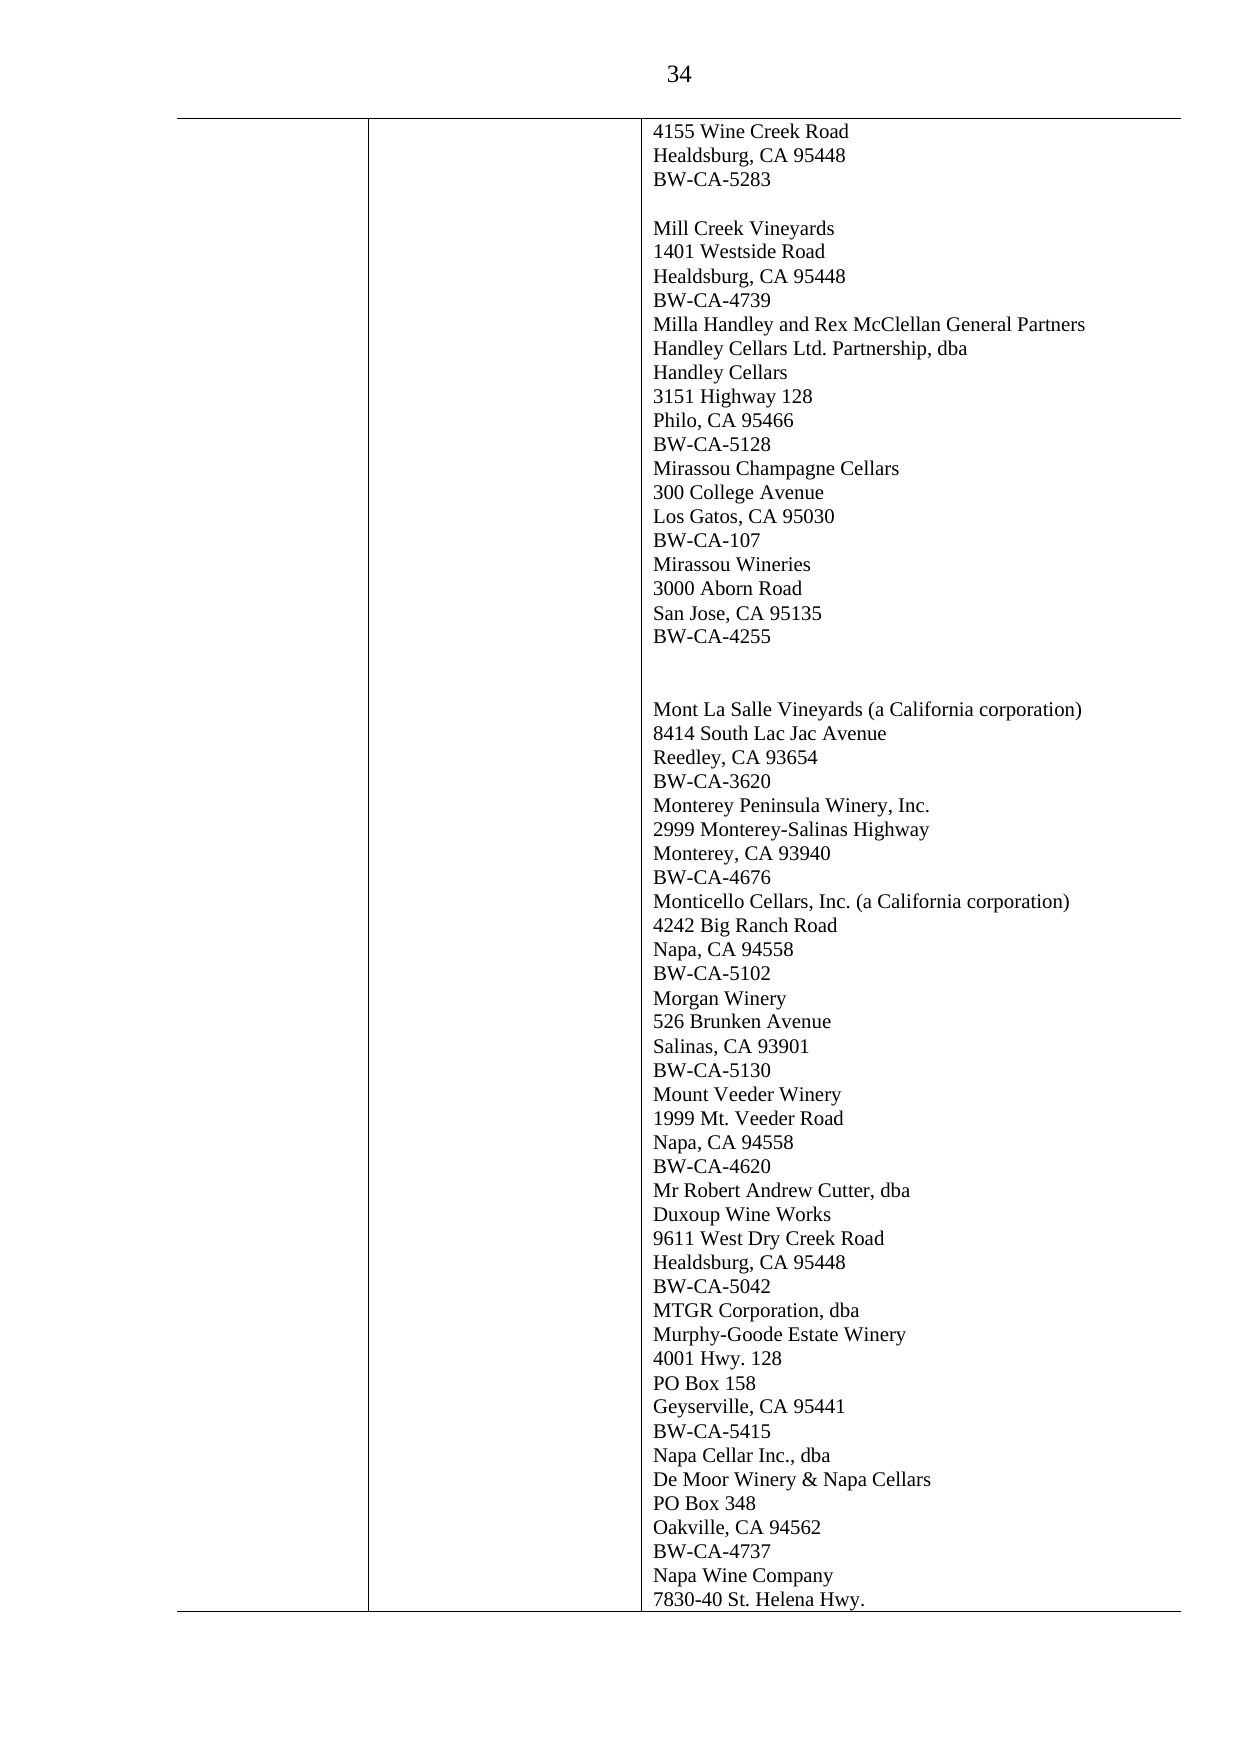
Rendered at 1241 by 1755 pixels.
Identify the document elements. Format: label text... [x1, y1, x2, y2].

table_cell [369, 119, 641, 1611]
table_cell 4155 Wine Creek Road Healdsburg, CA 95448 BW-CA-5283 Mill Creek Vineyards 1401 Westside Road Healdsburg, CA 95448 BW-CA-4739 Milla Handley and Rex McClellan General Partners Handley Cellars Ltd. Partnership, dba Handley Cellars 3151 Highway 128 Philo, CA 95466 BW-CA-5128 Mirassou Champagne Cellars 300 College Avenue Los Gatos, CA 95030 BW-CA-107 Mirassou Wineries 3000 Aborn Road San Jose, CA 95135 BW-CA-4255 Mont La Salle Vineyards (a California corporation) 8414 South Lac Jac Avenue Reedley, CA 93654 BW-CA-3620 Monterey Peninsula Winery, Inc. 2999 Monterey-Salinas Highway Monterey, CA 93940 BW-CA-4676 Monticello Cellars, Inc. (a California corporation) 4242 Big Ranch Road Napa, CA 94558 BW-CA-5102 Morgan Winery 526 Brunken Avenue Salinas, CA 93901 BW-CA-5130 Mount Veeder Winery 1999 Mt. Veeder Road Napa, CA 94558 BW-CA-4620 Mr Robert Andrew Cutter, dba Duxoup Wine Works 9611 West Dry Creek Road Healdsburg, CA 95448 BW-CA-5042 MTGR Corporation, dba Murphy-Goode Estate Winery 4001 Hwy. 128 PO Box 158 Geyserville, CA 95441 BW-CA-5415 Napa Cellar Inc., dba De Moor Winery & Napa Cellars PO Box 348 Oakville, CA 94562 BW-CA-4737 Napa Wine Company 7830-40 St. Helena Hwy. [642, 119, 1181, 1611]
table_cell [177, 119, 368, 1611]
